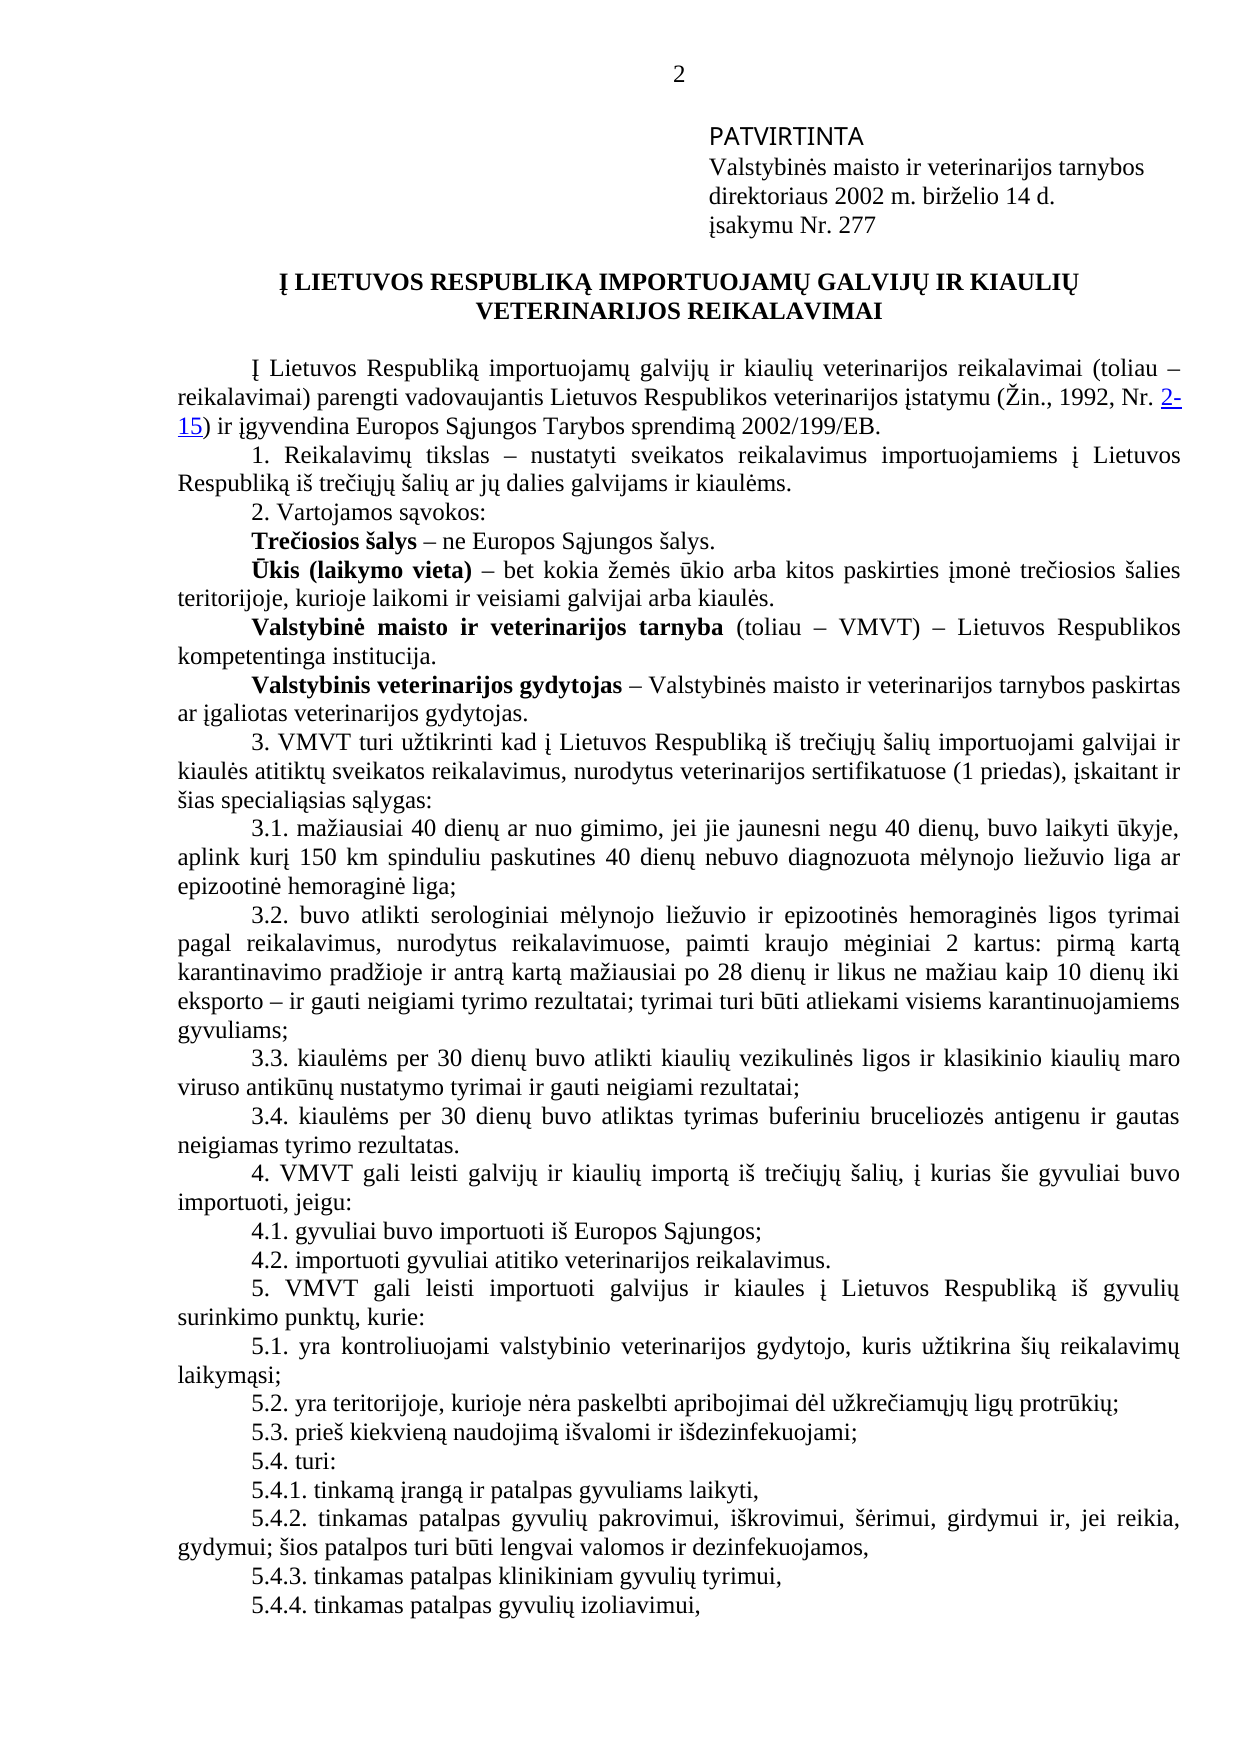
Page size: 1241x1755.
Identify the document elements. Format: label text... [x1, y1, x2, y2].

text 3.1. mažiausiai 40 dienų ar nuo gimimo, jei jie jaunesni negu 40 dienų, buvo laikyti ūkyje, aplink kurį 150 km spinduliu paskutines 40 dienų nebuvo diagnozuota mėlynojo liežuvio liga ar epizootinė hemoraginė liga; [177, 813, 1181, 900]
text 2. Vartojamos sąvokos: [177, 497, 1181, 526]
text 4.2. importuoti gyvuliai atitiko veterinarijos reikalavimus. [177, 1245, 1181, 1273]
text 5.4.3. tinkamas patalpas klinikiniam gyvulių tyrimui, [177, 1561, 1181, 1590]
text 5.4.4. tinkamas patalpas gyvulių izoliavimui, [177, 1590, 1181, 1618]
text Ūkis (laikymo vieta) – bet kokia žemės ūkio arba kitos paskirties įmonė trečiosios šalies teritorijoje, kurioje laikomi ir veisiami galvijai arba kiaulės. [177, 555, 1181, 612]
text 5.4. turi: [177, 1446, 1181, 1475]
text 5.2. yra teritorijoje, kurioje nėra paskelbti apribojimai dėl užkrečiamųjų ligų protrūkių; [177, 1388, 1181, 1417]
text Valstybinė maisto ir veterinarijos tarnyba (toliau – VMVT) – Lietuvos Respublikos kompetentinga institucija. [177, 612, 1181, 670]
text įsakymu Nr. 277 [177, 210, 1181, 238]
text 3. VMVT turi užtikrinti kad į Lietuvos Respubliką iš trečiųjų šalių importuojami galvijai ir kiaulės atitiktų sveikatos reikalavimus, nurodytus veterinarijos sertifikatuose (1 priedas), įskaitant ir šias specialiąsias sąlygas: [177, 727, 1181, 813]
text Valstybinis veterinarijos gydytojas – Valstybinės maisto ir veterinarijos tarnybos paskirtas ar įgaliotas veterinarijos gydytojas. [177, 670, 1181, 727]
text 4. VMVT gali leisti galvijų ir kiaulių importą iš trečiųjų šalių, į kurias šie gyvuliai buvo importuoti, jeigu: [177, 1158, 1181, 1216]
text Į LIETUVOS RESPUBLIKĄ IMPORTUOJAMŲ GALVIJŲ IR KIAULIŲ VETERINARIJOS reikalavimai [177, 267, 1181, 325]
text 3.4. kiaulėms per 30 dienų buvo atliktas tyrimas buferiniu bruceliozės antigenu ir gautas neigiamas tyrimo rezultatas. [177, 1101, 1181, 1158]
text Į Lietuvos Respubliką importuojamų galvijų ir kiaulių veterinarijos reikalavimai (toliau – reikalavimai) parengti vadovaujantis Lietuvos Respublikos veterinarijos įstatymu (Žin., 1992, Nr. 2-15) ir įgyvendina Europos Sąjungos Tarybos sprendimą 2002/199/EB. [177, 353, 1181, 440]
text Trečiosios šalys – ne Europos Sąjungos šalys. [177, 526, 1181, 555]
text direktoriaus 2002 m. birželio 14 d. [177, 181, 1181, 210]
text 5.1. yra kontroliuojami valstybinio veterinarijos gydytojo, kuris užtikrina šių reikalavimų laikymąsi; [177, 1331, 1181, 1388]
text 5.3. prieš kiekvieną naudojimą išvalomi ir išdezinfekuojami; [177, 1417, 1181, 1446]
text 3.2. buvo atlikti serologiniai mėlynojo liežuvio ir epizootinės hemoraginės ligos tyrimai pagal reikalavimus, nurodytus reikalavimuose, paimti kraujo mėginiai 2 kartus: pirmą kartą karantinavimo pradžioje ir antrą kartą mažiausiai po 28 dienų ir likus ne mažiau kaip 10 dienų iki eksporto – ir gauti neigiami tyrimo rezultatai; tyrimai turi būti atliekami visiems karantinuojamiems gyvuliams; [177, 900, 1181, 1043]
text PATVIRTINTA [177, 118, 1181, 152]
text 1. Reikalavimų tikslas – nustatyti sveikatos reikalavimus importuojamiems į Lietuvos Respubliką iš trečiųjų šalių ar jų dalies galvijams ir kiaulėms. [177, 440, 1181, 497]
text 5.4.2. tinkamas patalpas gyvulių pakrovimui, iškrovimui, šėrimui, girdymui ir, jei reikia, gydymui; šios patalpos turi būti lengvai valomos ir dezinfekuojamos, [177, 1503, 1181, 1561]
text 5. VMVT gali leisti importuoti galvijus ir kiaules į Lietuvos Respubliką iš gyvulių surinkimo punktų, kurie: [177, 1273, 1181, 1331]
text 5.4.1. tinkamą įrangą ir patalpas gyvuliams laikyti, [177, 1475, 1181, 1503]
text 3.3. kiaulėms per 30 dienų buvo atlikti kiaulių vezikulinės ligos ir klasikinio kiaulių maro viruso antikūnų nustatymo tyrimai ir gauti neigiami rezultatai; [177, 1043, 1181, 1101]
text Valstybinės maisto ir veterinarijos tarnybos [177, 152, 1181, 181]
text 4.1. gyvuliai buvo importuoti iš Europos Sąjungos; [177, 1216, 1181, 1245]
